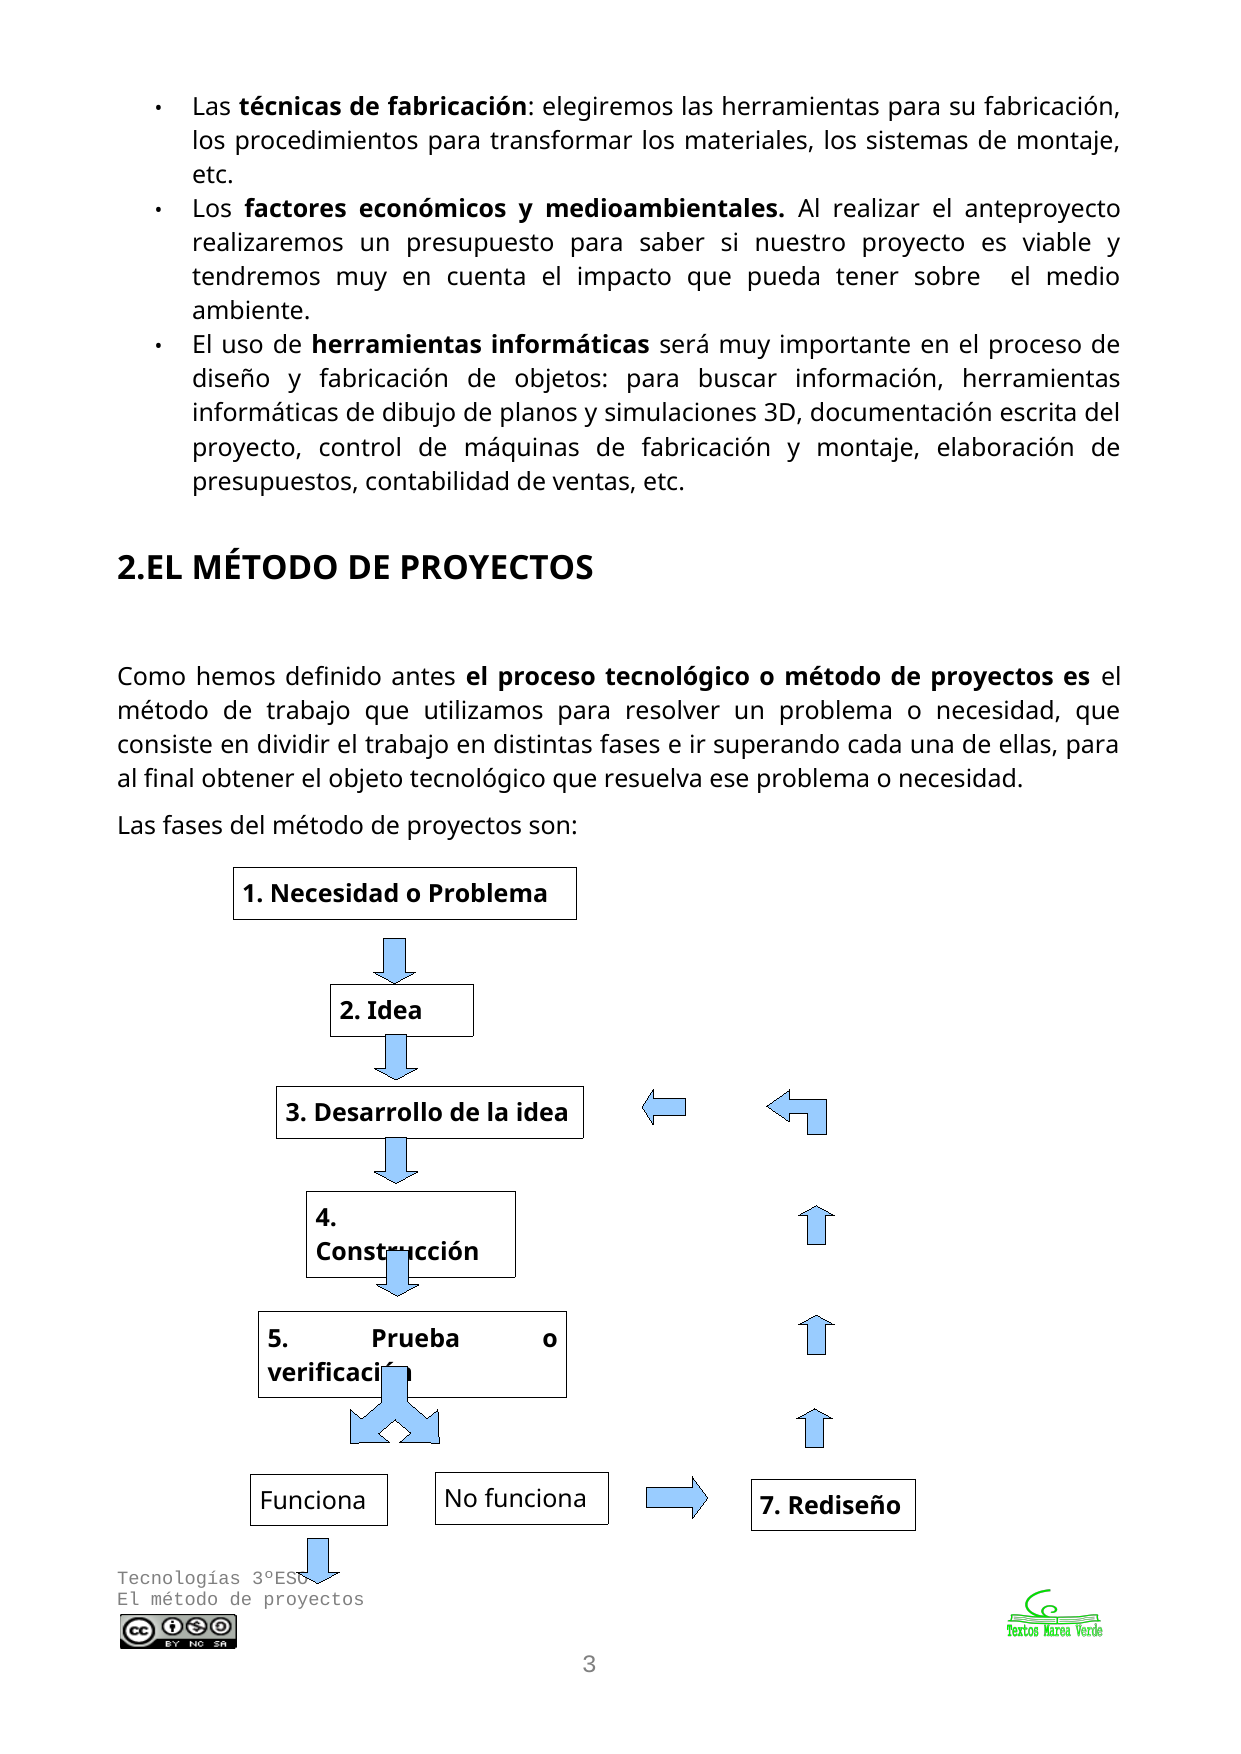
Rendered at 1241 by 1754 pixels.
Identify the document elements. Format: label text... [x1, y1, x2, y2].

text Las fases del método de proyectos son: [117, 807, 1121, 842]
text No funciona [444, 1481, 599, 1515]
list El uso de herramientas informáticas será muy importante en el proceso de diseño y fabricación de objetos: para buscar información, herramientas informáticas de dibujo de planos y simulaciones 3D, documentación escrita del proyecto, control de máquinas de fabricación y montaje, elaboración de presupuestos, contabilidad de ventas, etc. [154, 327, 1121, 497]
text Funciona [259, 1483, 378, 1517]
picture [1002, 1584, 1108, 1650]
picture [120, 1614, 237, 1649]
text 2. Idea [339, 993, 464, 1027]
text 1. Necesidad o Problema [242, 876, 568, 910]
text Como hemos definido antes el proceso tecnológico o método de proyectos es el método de trabajo que utilizamos para resolver un problema o necesidad, que consiste en dividir el trabajo en distintas fases e ir superando cada una de ellas, para al final obtener el objeto tecnológico que resuelva ese problema o necesidad. [117, 659, 1121, 795]
text 5. Prueba o verificación [267, 1320, 558, 1388]
text 7. Rediseño [759, 1488, 906, 1522]
subtitle 2.EL MÉTODO DE PROYECTOS [117, 544, 1121, 589]
text 3. Desarrollo de la idea [285, 1095, 574, 1129]
list Las técnicas de fabricación: elegiremos las herramientas para su fabricación, los procedimientos para transformar los materiales, los sistemas de montaje, etc. [154, 88, 1121, 191]
text 4. Construcción [315, 1200, 506, 1268]
list Los factores económicos y medioambientales. Al realizar el anteproyecto realizaremos un presupuesto para saber si nuestro proyecto es viable y tendremos muy en cuenta el impacto que pueda tener sobre el medio ambiente. [154, 191, 1121, 327]
